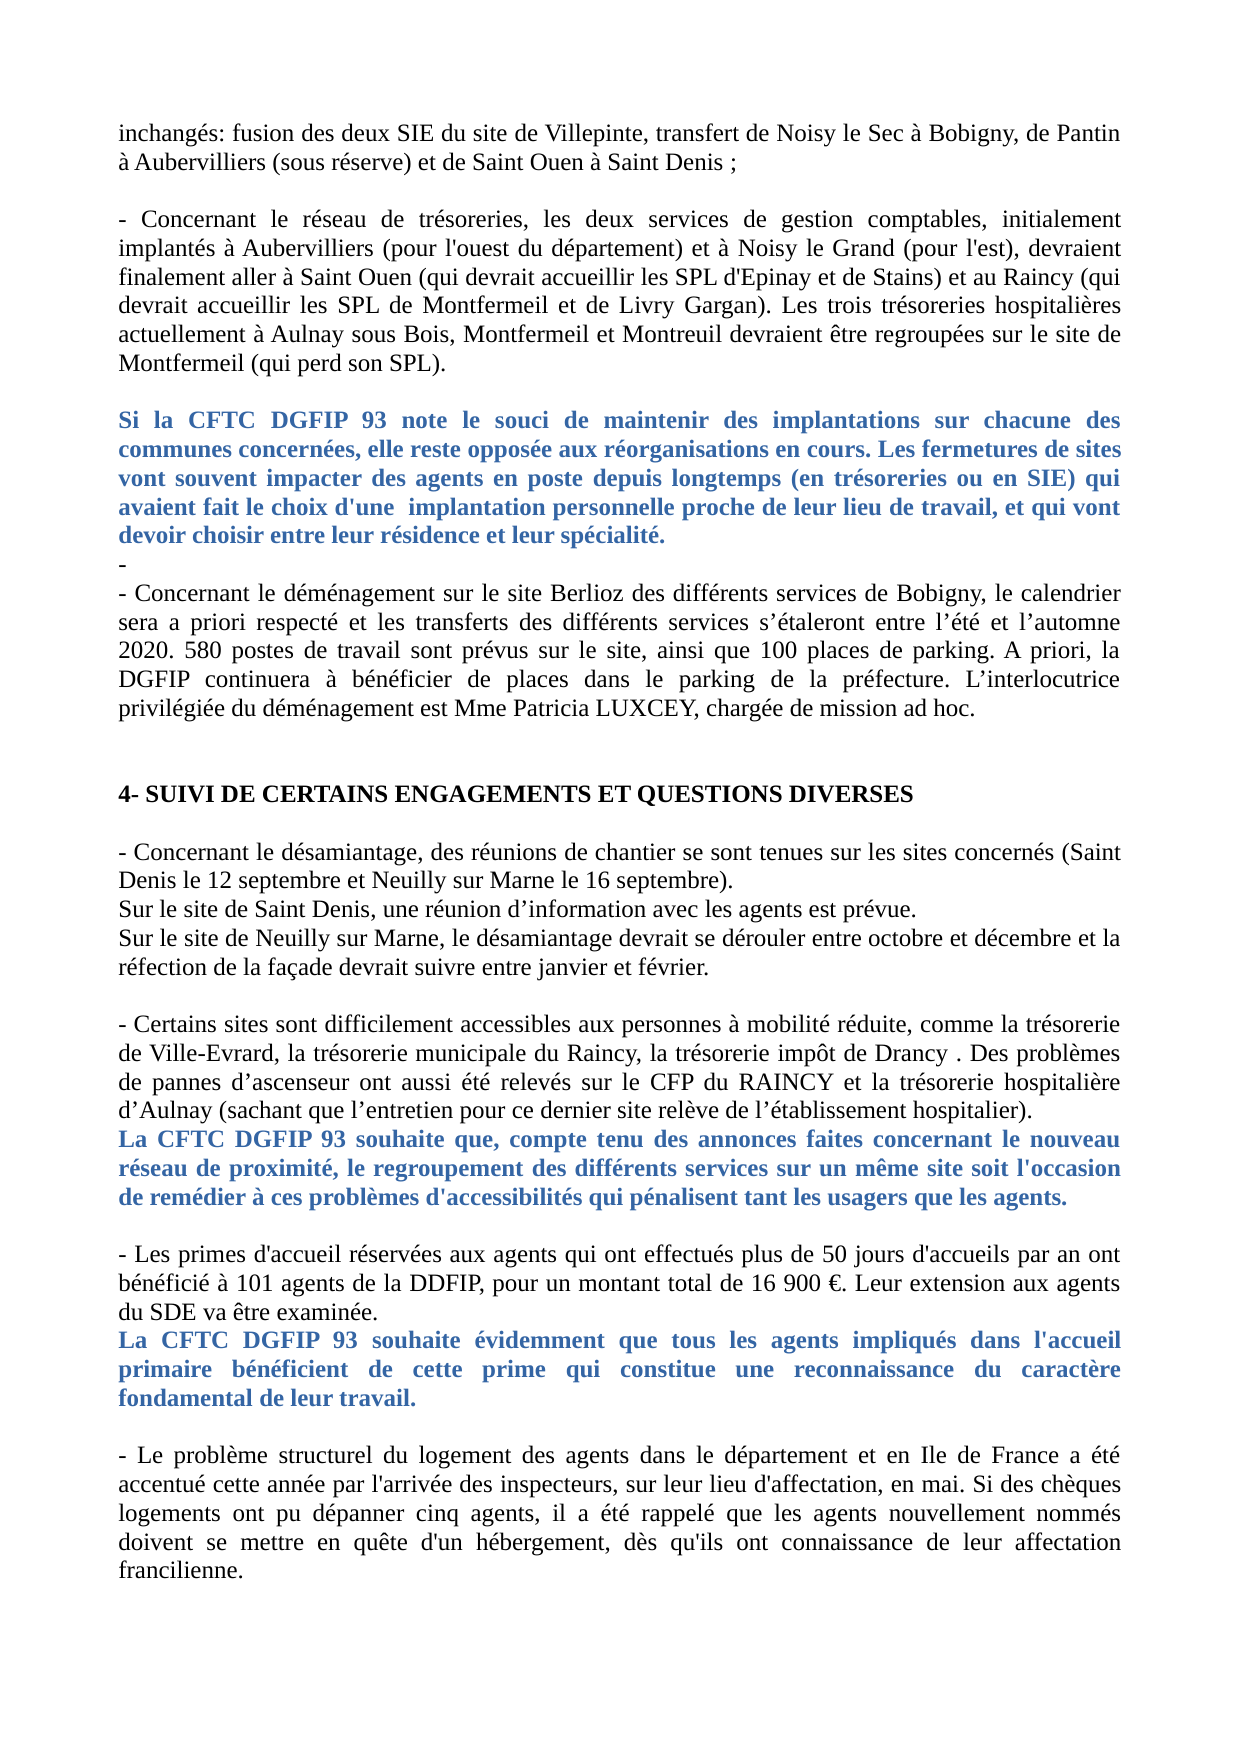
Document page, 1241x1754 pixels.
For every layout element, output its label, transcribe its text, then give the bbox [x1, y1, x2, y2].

text 4- SUIVI DE CERTAINS ENGAGEMENTS ET QUESTIONS DIVERSES [118, 779, 1122, 808]
text - Le problème structurel du logement des agents dans le département et en Ile de France a été accentué cette année par l'arrivée des inspecteurs, sur leur lieu d'affectation, en mai. Si des chèques logements ont pu dépanner cinq agents, il a été rappelé que les agents nouvellement nommés doivent se mettre en quête d'un hébergement, dès qu'ils ont connaissance de leur affectation francilienne. [118, 1441, 1122, 1584]
text La CFTC DGFIP 93 souhaite que, compte tenu des annonces faites concernant le nouveau réseau de proximité, le regroupement des différents services sur un même site soit l'occasion de remédier à ces problèmes d'accessibilités qui pénalisent tant les usagers que les agents. [118, 1124, 1122, 1211]
text - Concernant le déménagement sur le site Berlioz des différents services de Bobigny, le calendrier sera a priori respecté et les transferts des différents services s’étaleront entre l’été et l’automne 2020. 580 postes de travail sont prévus sur le site, ainsi que 100 places de parking. A priori, la DGFIP continuera à bénéficier de places dans le parking de la préfecture. L’interlocutrice privilégiée du déménagement est Mme Patricia LUXCEY, chargée de mission ad hoc. [118, 578, 1122, 722]
text inchangés: fusion des deux SIE du site de Villepinte, transfert de Noisy le Sec à Bobigny, de Pantin à Aubervilliers (sous réserve) et de Saint Ouen à Saint Denis ; [118, 118, 1122, 176]
text Sur le site de Neuilly sur Marne, le désamiantage devrait se dérouler entre octobre et décembre et la réfection de la façade devrait suivre entre janvier et février. [118, 923, 1122, 981]
text Si la CFTC DGFIP 93 note le souci de maintenir des implantations sur chacune des communes concernées, elle reste opposée aux réorganisations en cours. Les fermetures de sites vont souvent impacter des agents en poste depuis longtemps (en trésoreries ou en SIE) qui avaient fait le choix d'une implantation personnelle proche de leur lieu de travail, et qui vont devoir choisir entre leur résidence et leur spécialité. [118, 406, 1122, 549]
text - [118, 549, 1122, 578]
text - Certains sites sont difficilement accessibles aux personnes à mobilité réduite, comme la trésorerie de Ville-Evrard, la trésorerie municipale du Raincy, la trésorerie impôt de Drancy . Des problèmes de pannes d’ascenseur ont aussi été relevés sur le CFP du RAINCY et la trésorerie hospitalière d’Aulnay (sachant que l’entretien pour ce dernier site relève de l’établissement hospitalier). [118, 1009, 1122, 1124]
text - Les primes d'accueil réservées aux agents qui ont effectués plus de 50 jours d'accueils par an ont bénéficié à 101 agents de la DDFIP, pour un montant total de 16 900 €. Leur extension aux agents du SDE va être examinée. [118, 1239, 1122, 1326]
text - Concernant le réseau de trésoreries, les deux services de gestion comptables, initialement implantés à Aubervilliers (pour l'ouest du département) et à Noisy le Grand (pour l'est), devraient finalement aller à Saint Ouen (qui devrait accueillir les SPL d'Epinay et de Stains) et au Raincy (qui devrait accueillir les SPL de Montfermeil et de Livry Gargan). Les trois trésoreries hospitalières actuellement à Aulnay sous Bois, Montfermeil et Montreuil devraient être regroupées sur le site de Montfermeil (qui perd son SPL). [118, 204, 1122, 377]
text La CFTC DGFIP 93 souhaite évidemment que tous les agents impliqués dans l'accueil primaire bénéficient de cette prime qui constitue une reconnaissance du caractère fondamental de leur travail. [118, 1326, 1122, 1412]
text Sur le site de Saint Denis, une réunion d’information avec les agents est prévue. [118, 894, 1122, 923]
text - Concernant le désamiantage, des réunions de chantier se sont tenues sur les sites concernés (Saint Denis le 12 septembre et Neuilly sur Marne le 16 septembre). [118, 837, 1122, 894]
